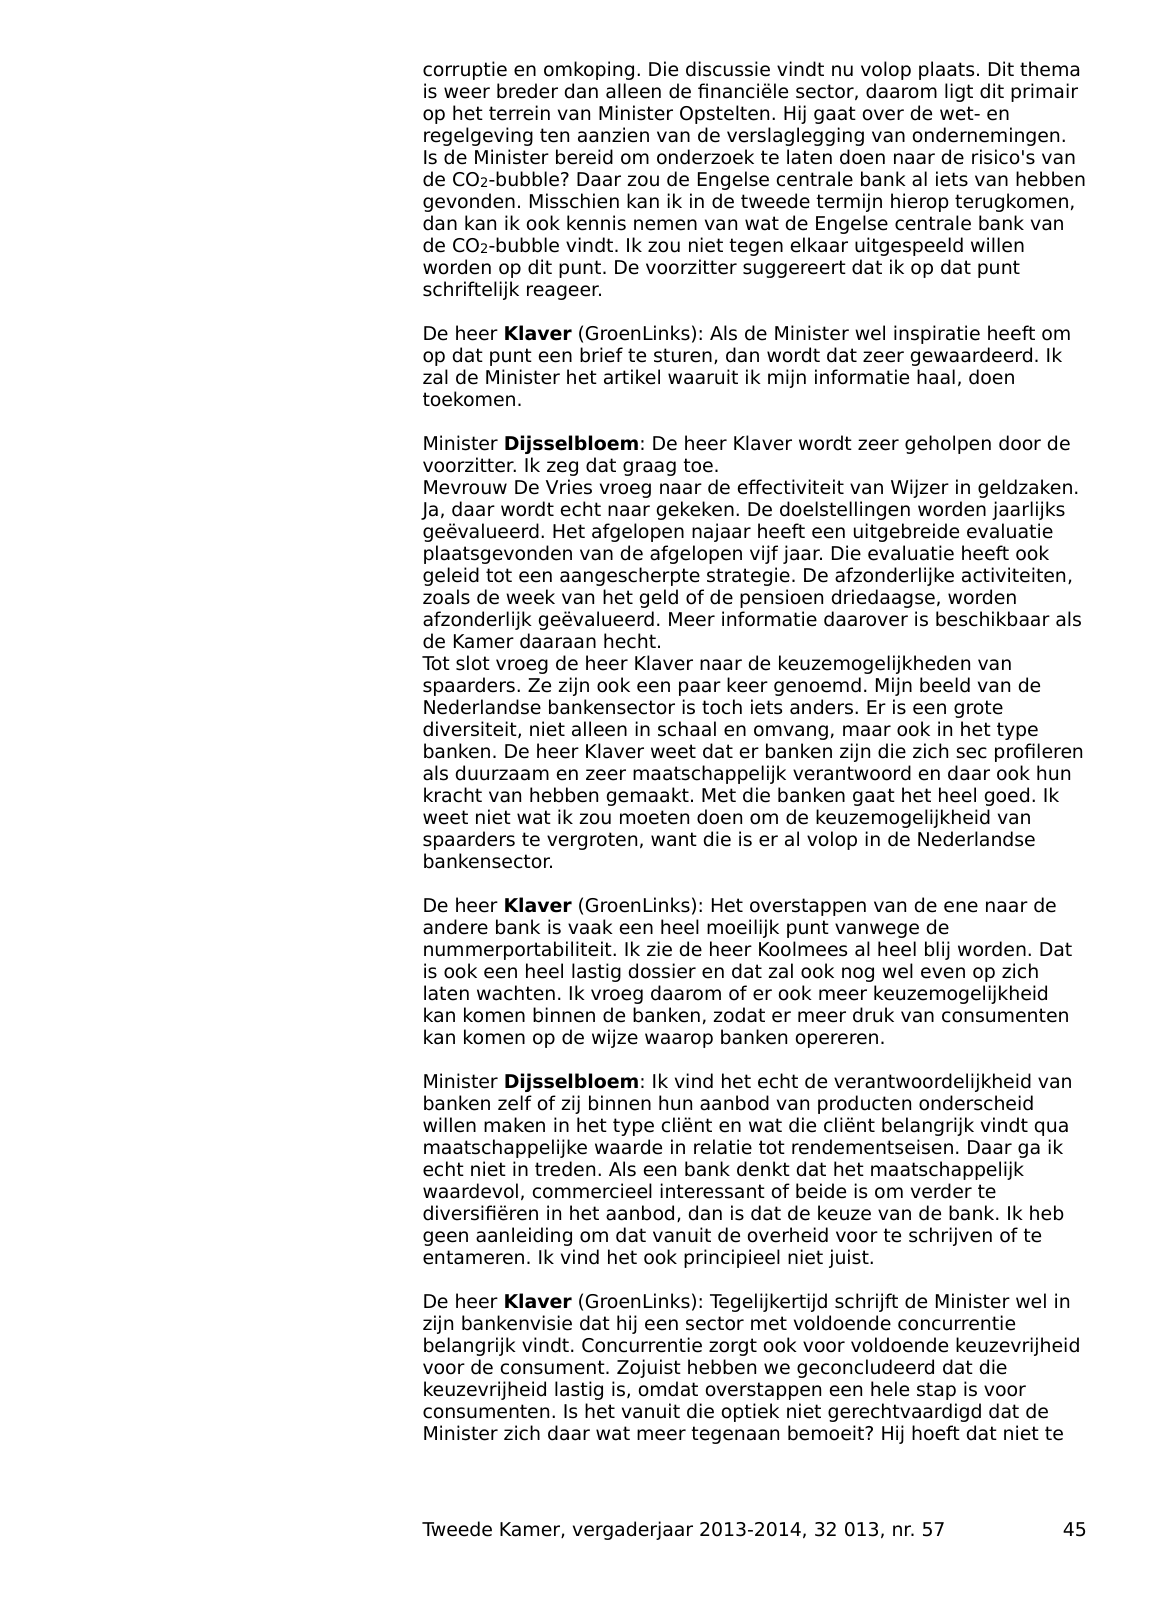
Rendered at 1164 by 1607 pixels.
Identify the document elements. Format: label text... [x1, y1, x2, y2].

text Is de Minister bereid om onderzoek te laten doen naar de risico's van de CO2-bubble? Daar zou de Engelse centrale bank al iets van hebben gevonden. Misschien kan ik in de tweede termijn hierop terugkomen, dan kan ik ook kennis nemen van wat de Engelse centrale bank van de CO2-bubble vindt. Ik zou niet tegen elkaar uitgespeeld willen worden op dit punt. De voorzitter suggereert dat ik op dat punt schriftelijk reageer. [422, 147, 1087, 301]
text Tot slot vroeg de heer Klaver naar de keuzemogelijkheden van spaarders. Ze zijn ook een paar keer genoemd. Mijn beeld van de Nederlandse bankensector is toch iets anders. Er is een grote diversiteit, niet alleen in schaal en omvang, maar ook in het type banken. De heer Klaver weet dat er banken zijn die zich sec profileren als duurzaam en zeer maatschappelijk verantwoord en daar ook hun kracht van hebben gemaakt. Met die banken gaat het heel goed. Ik weet niet wat ik zou moeten doen om de keuzemogelijkheid van spaarders te vergroten, want die is er al volop in de Nederlandse bankensector. [422, 653, 1087, 873]
text De heer Klaver (GroenLinks): Het overstappen van de ene naar de andere bank is vaak een heel moeilijk punt vanwege de nummerportabiliteit. Ik zie de heer Koolmees al heel blij worden. Dat is ook een heel lastig dossier en dat zal ook nog wel even op zich laten wachten. Ik vroeg daarom of er ook meer keuzemogelijkheid kan komen binnen de banken, zodat er meer druk van consumenten kan komen op de wijze waarop banken opereren. [422, 895, 1087, 1049]
text corruptie en omkoping. Die discussie vindt nu volop plaats. Dit thema is weer breder dan alleen de financiële sector, daarom ligt dit primair op het terrein van Minister Opstelten. Hij gaat over de wet- en regelgeving ten aanzien van de verslaglegging van ondernemingen. [422, 59, 1087, 147]
text De heer Klaver (GroenLinks): Tegelijkertijd schrijft de Minister wel in zijn bankenvisie dat hij een sector met voldoende concurrentie belangrijk vindt. Concurrentie zorgt ook voor voldoende keuzevrijheid voor de consument. Zojuist hebben we geconcludeerd dat die keuzevrijheid lastig is, omdat overstappen een hele stap is voor consumenten. Is het vanuit die optiek niet gerechtvaardigd dat de Minister zich daar wat meer tegenaan bemoeit? Hij hoeft dat niet te [422, 1291, 1087, 1445]
text De heer Klaver (GroenLinks): Als de Minister wel inspiratie heeft om op dat punt een brief te sturen, dan wordt dat zeer gewaardeerd. Ik zal de Minister het artikel waaruit ik mijn informatie haal, doen toekomen. [422, 323, 1087, 411]
text Minister Dijsselbloem: De heer Klaver wordt zeer geholpen door de voorzitter. Ik zeg dat graag toe. [422, 433, 1087, 477]
text Minister Dijsselbloem: Ik vind het echt de verantwoordelijkheid van banken zelf of zij binnen hun aanbod van producten onderscheid willen maken in het type cliënt en wat die cliënt belangrijk vindt qua maatschappelijke waarde in relatie tot rendementseisen. Daar ga ik echt niet in treden. Als een bank denkt dat het maatschappelijk waardevol, commercieel interessant of beide is om verder te diversifiëren in het aanbod, dan is dat de keuze van de bank. Ik heb geen aanleiding om dat vanuit de overheid voor te schrijven of te entameren. Ik vind het ook principieel niet juist. [422, 1071, 1087, 1269]
text Mevrouw De Vries vroeg naar de effectiviteit van Wijzer in geldzaken. Ja, daar wordt echt naar gekeken. De doelstellingen worden jaarlijks geëvalueerd. Het afgelopen najaar heeft een uitgebreide evaluatie plaatsgevonden van de afgelopen vijf jaar. Die evaluatie heeft ook geleid tot een aangescherpte strategie. De afzonderlijke activiteiten, zoals de week van het geld of de pensioen driedaagse, worden afzonderlijk geëvalueerd. Meer informatie daarover is beschikbaar als de Kamer daaraan hecht. [422, 477, 1087, 653]
